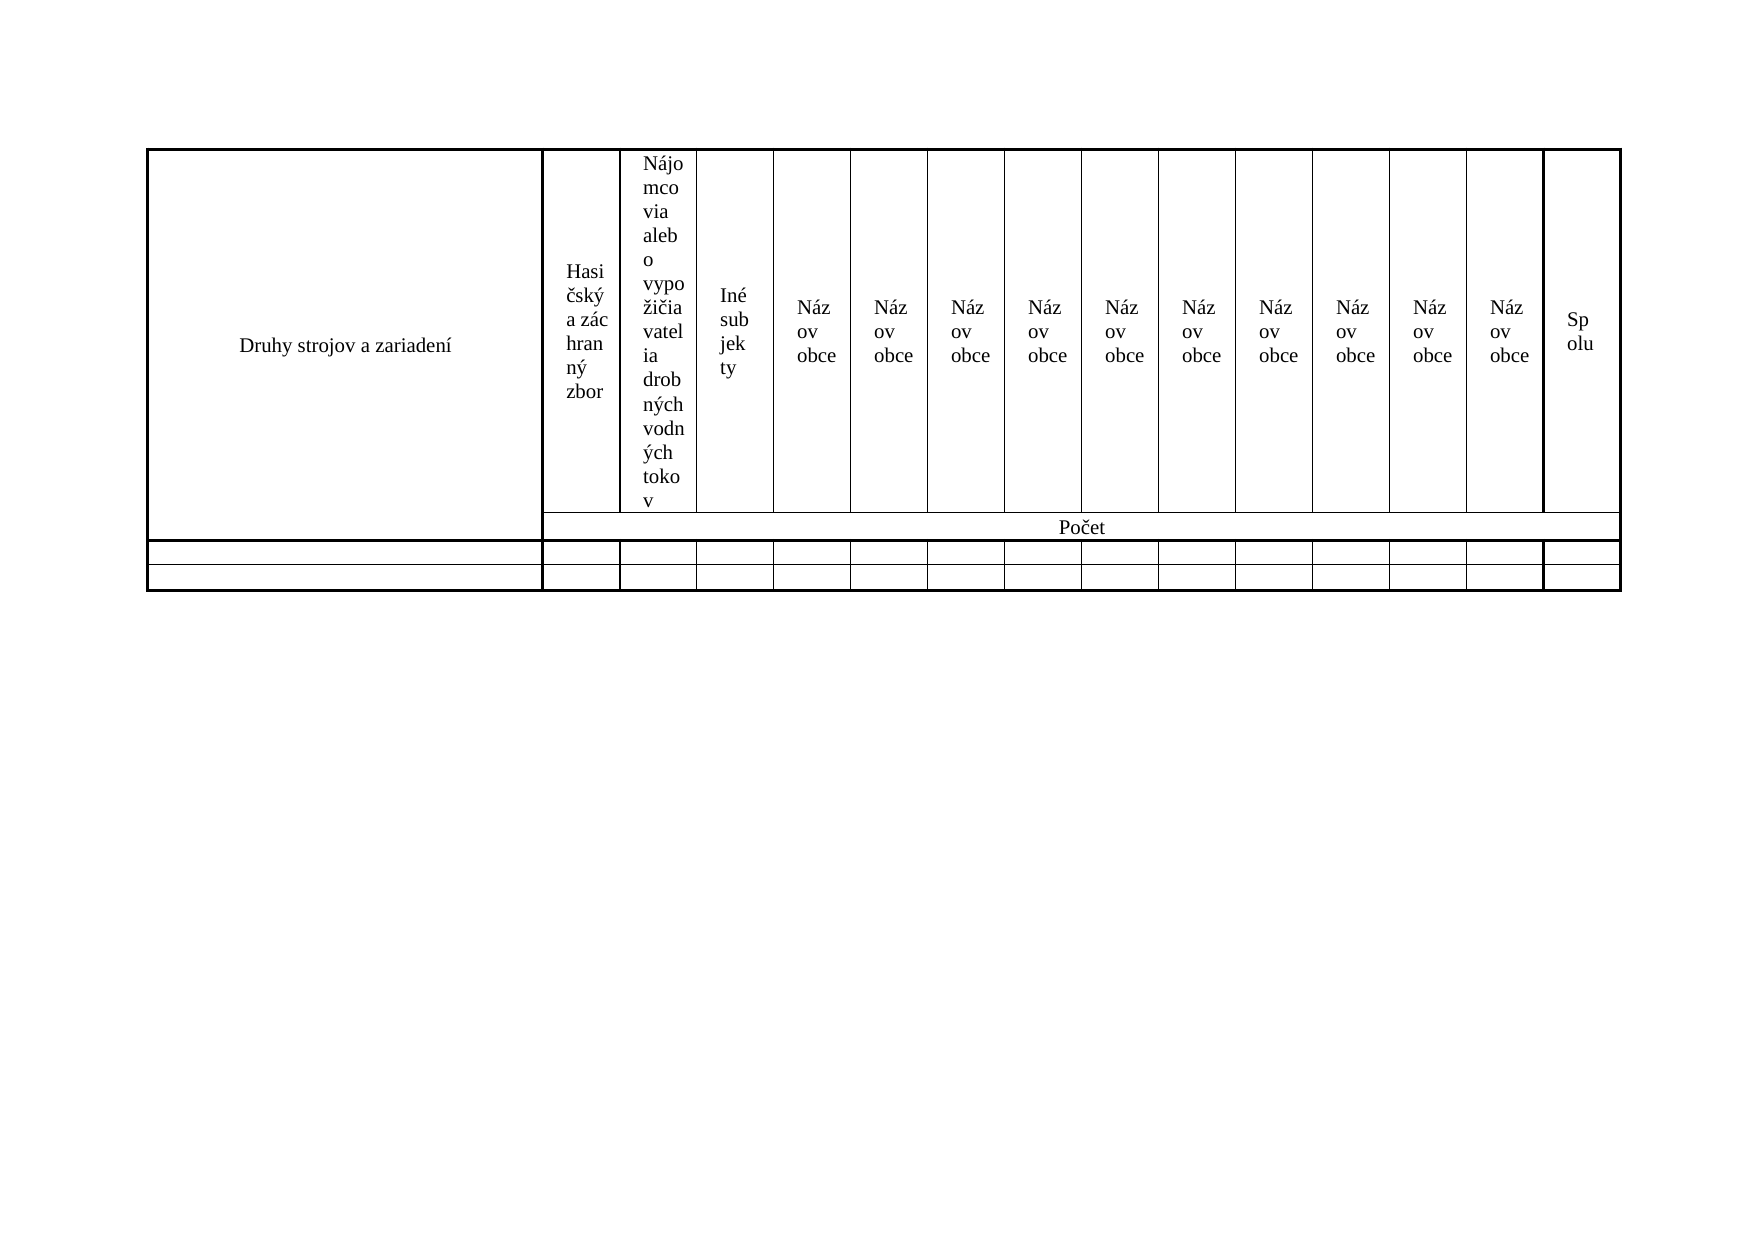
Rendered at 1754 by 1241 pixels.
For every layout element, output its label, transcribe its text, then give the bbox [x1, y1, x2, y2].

table_cell Počet [544, 513, 1619, 539]
table_header Hasičský a záchranný zbor [544, 151, 619, 512]
table_header Názov obce [928, 151, 1004, 512]
table_cell [1390, 565, 1466, 589]
table_cell [1313, 565, 1389, 589]
table_cell [774, 565, 850, 589]
table_header Názov obce [1082, 151, 1158, 512]
table_cell [928, 565, 1004, 589]
table_header Názov obce [851, 151, 927, 512]
table_cell [149, 565, 541, 589]
table_cell [544, 542, 619, 564]
table_cell [1005, 565, 1081, 589]
table_cell [697, 542, 773, 564]
table_cell [1082, 565, 1158, 589]
table_cell [1545, 542, 1619, 564]
table_header Druhy strojov a zariadení [149, 151, 541, 539]
table_cell [774, 542, 850, 564]
table_cell [1005, 542, 1081, 564]
table_cell [1236, 565, 1312, 589]
table_cell [851, 565, 927, 589]
table_cell [1159, 565, 1235, 589]
table_cell [544, 565, 619, 589]
table_cell [149, 542, 541, 564]
table_header Nájomcovia alebo vypožičiavatelia drobných vodných tokov [621, 151, 696, 512]
table_cell [1467, 565, 1542, 589]
table_header Spolu [1545, 151, 1619, 512]
table_cell [1236, 542, 1312, 564]
table_header Názov obce [774, 151, 850, 512]
table_cell [1313, 542, 1389, 564]
table_header Názov obce [1467, 151, 1542, 512]
table_header Iné subjekty [697, 151, 773, 512]
table_cell [621, 565, 696, 589]
table_header Názov obce [1313, 151, 1389, 512]
table_cell [1545, 565, 1619, 589]
table_cell [928, 542, 1004, 564]
table_header Názov obce [1159, 151, 1235, 512]
table_cell [1082, 542, 1158, 564]
table_header Názov obce [1236, 151, 1312, 512]
table_cell [697, 565, 773, 589]
table_header Názov obce [1390, 151, 1466, 512]
table_cell [1159, 542, 1235, 564]
table_cell [1390, 542, 1466, 564]
table_cell [851, 542, 927, 564]
table_cell [1467, 542, 1542, 564]
table_header Názov obce [1005, 151, 1081, 512]
table_cell [621, 542, 696, 564]
